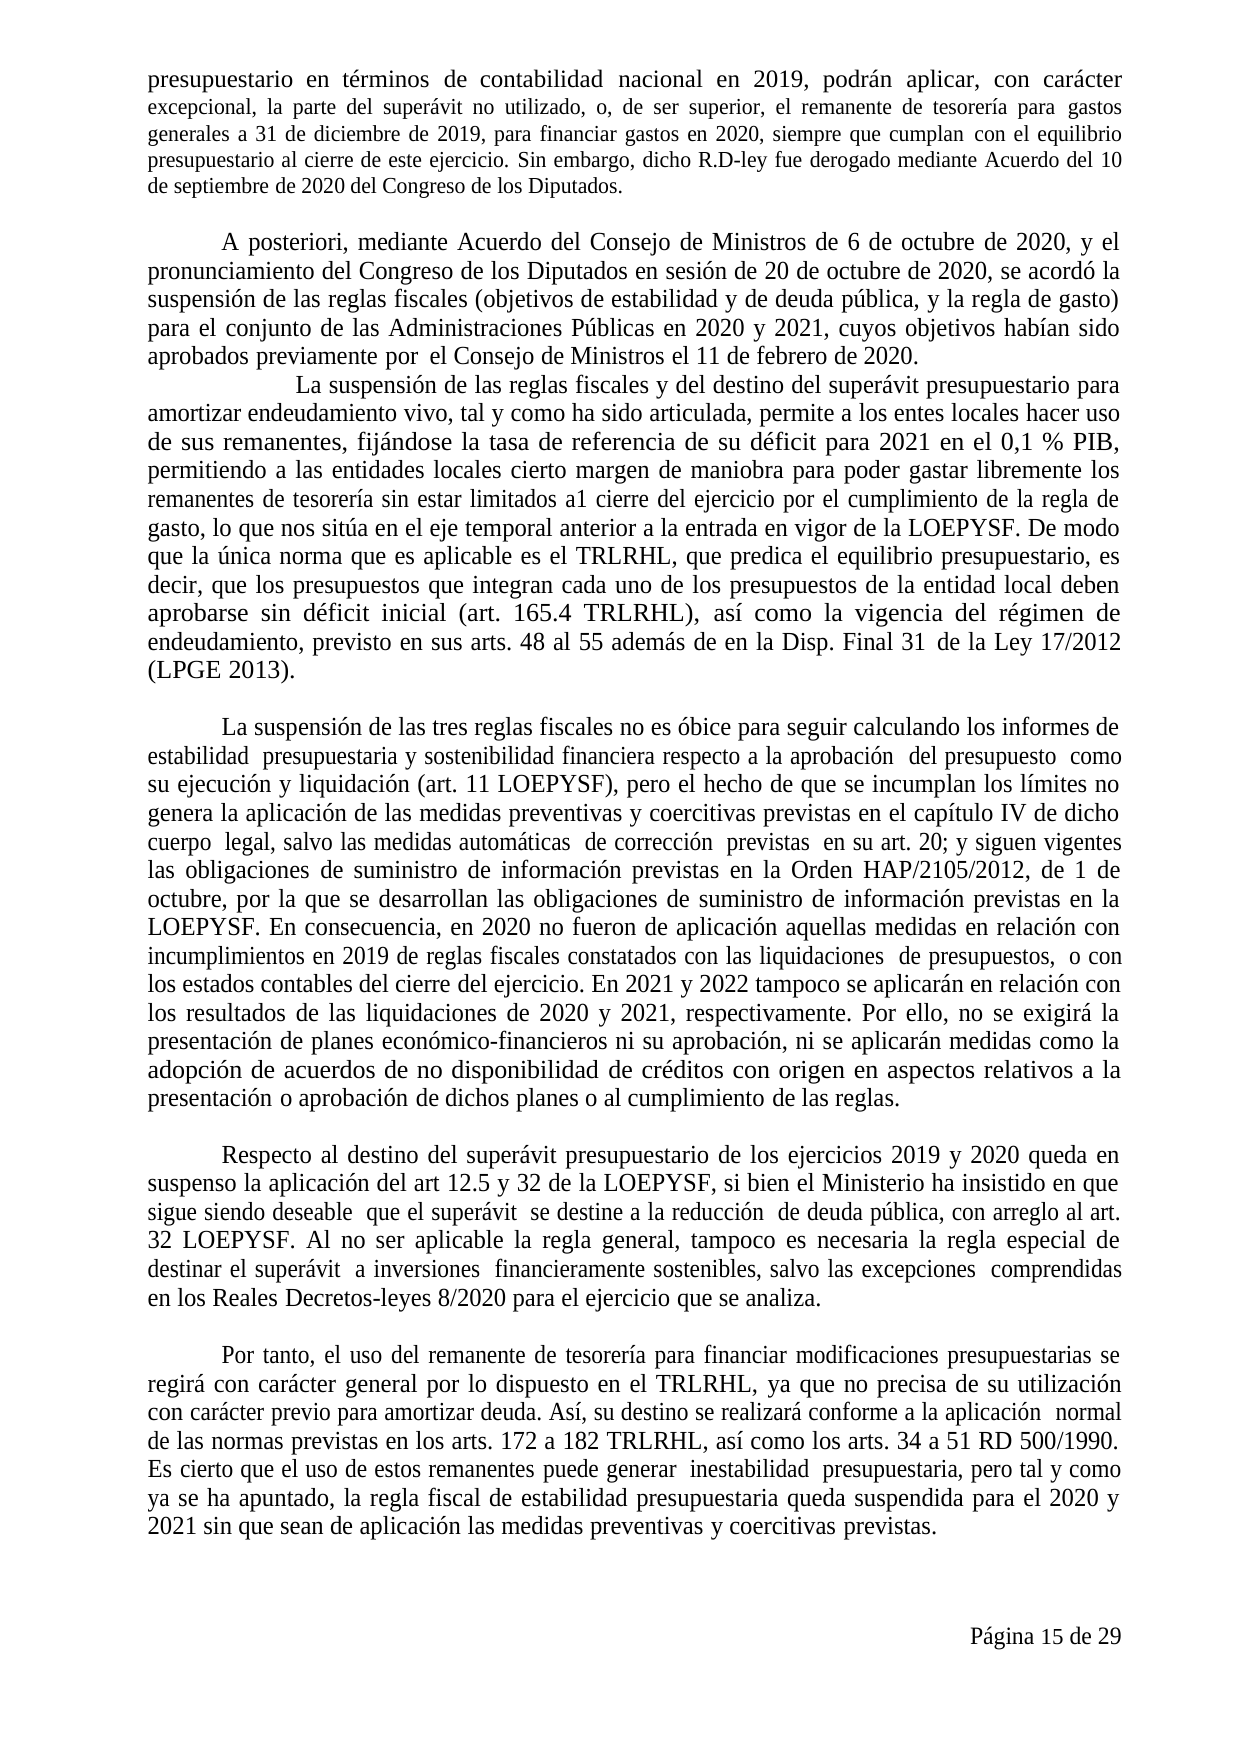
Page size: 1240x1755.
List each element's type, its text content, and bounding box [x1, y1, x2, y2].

text La suspensión de las tres reglas fiscales no es óbice para seguir calculando los informes de estabilidad presupuestaria y sostenibilidad financiera respecto a la aprobación del presupuesto como su ejecución y liquidación (art. 11 LOEPYSF), pero el hecho de que se incumplan los límites no genera la aplicación de las medidas preventivas y coercitivas previstas en el capítulo IV de dicho cuerpo legal, salvo las medidas automáticas de corrección previstas en su art. 20; y siguen vigentes las obligaciones de suministro de información previstas en la Orden HAP/2105/2012, de 1 de octubre, por la que se desarrollan las obligaciones de suministro de información previstas en la LOEPYSF. En consecuencia, en 2020 no fueron de aplicación aquellas medidas en relación con incumplimientos en 2019 de reglas fiscales constatados con las liquidaciones de presupuestos, o con los estados contables del cierre del ejercicio. En 2021 y 2022 tampoco se aplicarán en relación con los resultados de las liquidaciones de 2020 y 2021, respectivamente. Por ello, no se exigirá la presentación de planes económico-financieros ni su aprobación, ni se aplicarán medidas como la adopción de acuerdos de no disponibilidad de créditos con origen en aspectos relativos a la presentación o aprobación de dichos planes o al cumplimiento de las reglas. [147, 713, 1122, 1112]
text Respecto al destino del superávit presupuestario de los ejercicios 2019 y 2020 queda en suspenso la aplicación del art 12.5 y 32 de la LOEPYSF, si bien el Ministerio ha insistido en que sigue siendo deseable que el superávit se destine a la reducción de deuda pública, con arreglo al art. 32 LOEPYSF. Al no ser aplicable la regla general, tampoco es necesaria la regla especial de destinar el superávit a inversiones financieramente sostenibles, salvo las excepciones comprendidas en los Reales Decretos-leyes 8/2020 para el ejercicio que se analiza. [147, 1141, 1122, 1312]
text presupuestario en términos de contabilidad nacional en 2019, podrán aplicar, con carácter excepcional, la parte del superávit no utilizado, o, de ser superior, el remanente de tesorería para gastos generales a 31 de diciembre de 2019, para financiar gastos en 2020, siempre que cumplan con el equilibrio presupuestario al cierre de este ejercicio. Sin embargo, dicho R.D-ley fue derogado mediante Acuerdo del 10 de septiembre de 2020 del Congreso de los Diputados. [147, 64, 1122, 199]
text Por tanto, el uso del remanente de tesorería para financiar modificaciones presupuestarias se regirá con carácter general por lo dispuesto en el TRLRHL, ya que no precisa de su utilización con carácter previo para amortizar deuda. Así, su destino se realizará conforme a la aplicación normal de las normas previstas en los arts. 172 a 182 TRLRHL, así como los arts. 34 a 51 RD 500/1990. Es cierto que el uso de estos remanentes puede generar inestabilidad presupuestaria, pero tal y como ya se ha apuntado, la regla fiscal de estabilidad presupuestaria queda suspendida para el 2020 y 2021 sin que sean de aplicación las medidas preventivas y coercitivas previstas. [147, 1341, 1122, 1540]
text La suspensión de las reglas fiscales y del destino del superávit presupuestario para amortizar endeudamiento vivo, tal y como ha sido articulada, permite a los entes locales hacer uso de sus remanentes, fijándose la tasa de referencia de su déficit para 2021 en el 0,1 % PIB, permitiendo a las entidades locales cierto margen de maniobra para poder gastar libremente los remanentes de tesorería sin estar limitados a1 cierre del ejercicio por el cumplimiento de la regla de gasto, lo que nos sitúa en el eje temporal anterior a la entrada en vigor de la LOEPYSF. De modo que la única norma que es aplicable es el TRLRHL, que predica el equilibrio presupuestario, es decir, que los presupuestos que integran cada uno de los presupuestos de la entidad local deben aprobarse sin déficit inicial (art. 165.4 TRLRHL), así como la vigencia del régimen de endeudamiento, previsto en sus arts. 48 al 55 además de en la Disp. Final 31 de la Ley 17/2012 (LPGE 2013). [147, 370, 1122, 684]
text A posteriori, mediante Acuerdo del Consejo de Ministros de 6 de octubre de 2020, y el pronunciamiento del Congreso de los Diputados en sesión de 20 de octubre de 2020, se acordó la suspensión de las reglas fiscales (objetivos de estabilidad y de deuda pública, y la regla de gasto) para el conjunto de las Administraciones Públicas en 2020 y 2021, cuyos objetivos habían sido aprobados previamente por el Consejo de Ministros el 11 de febrero de 2020. [147, 228, 1122, 370]
